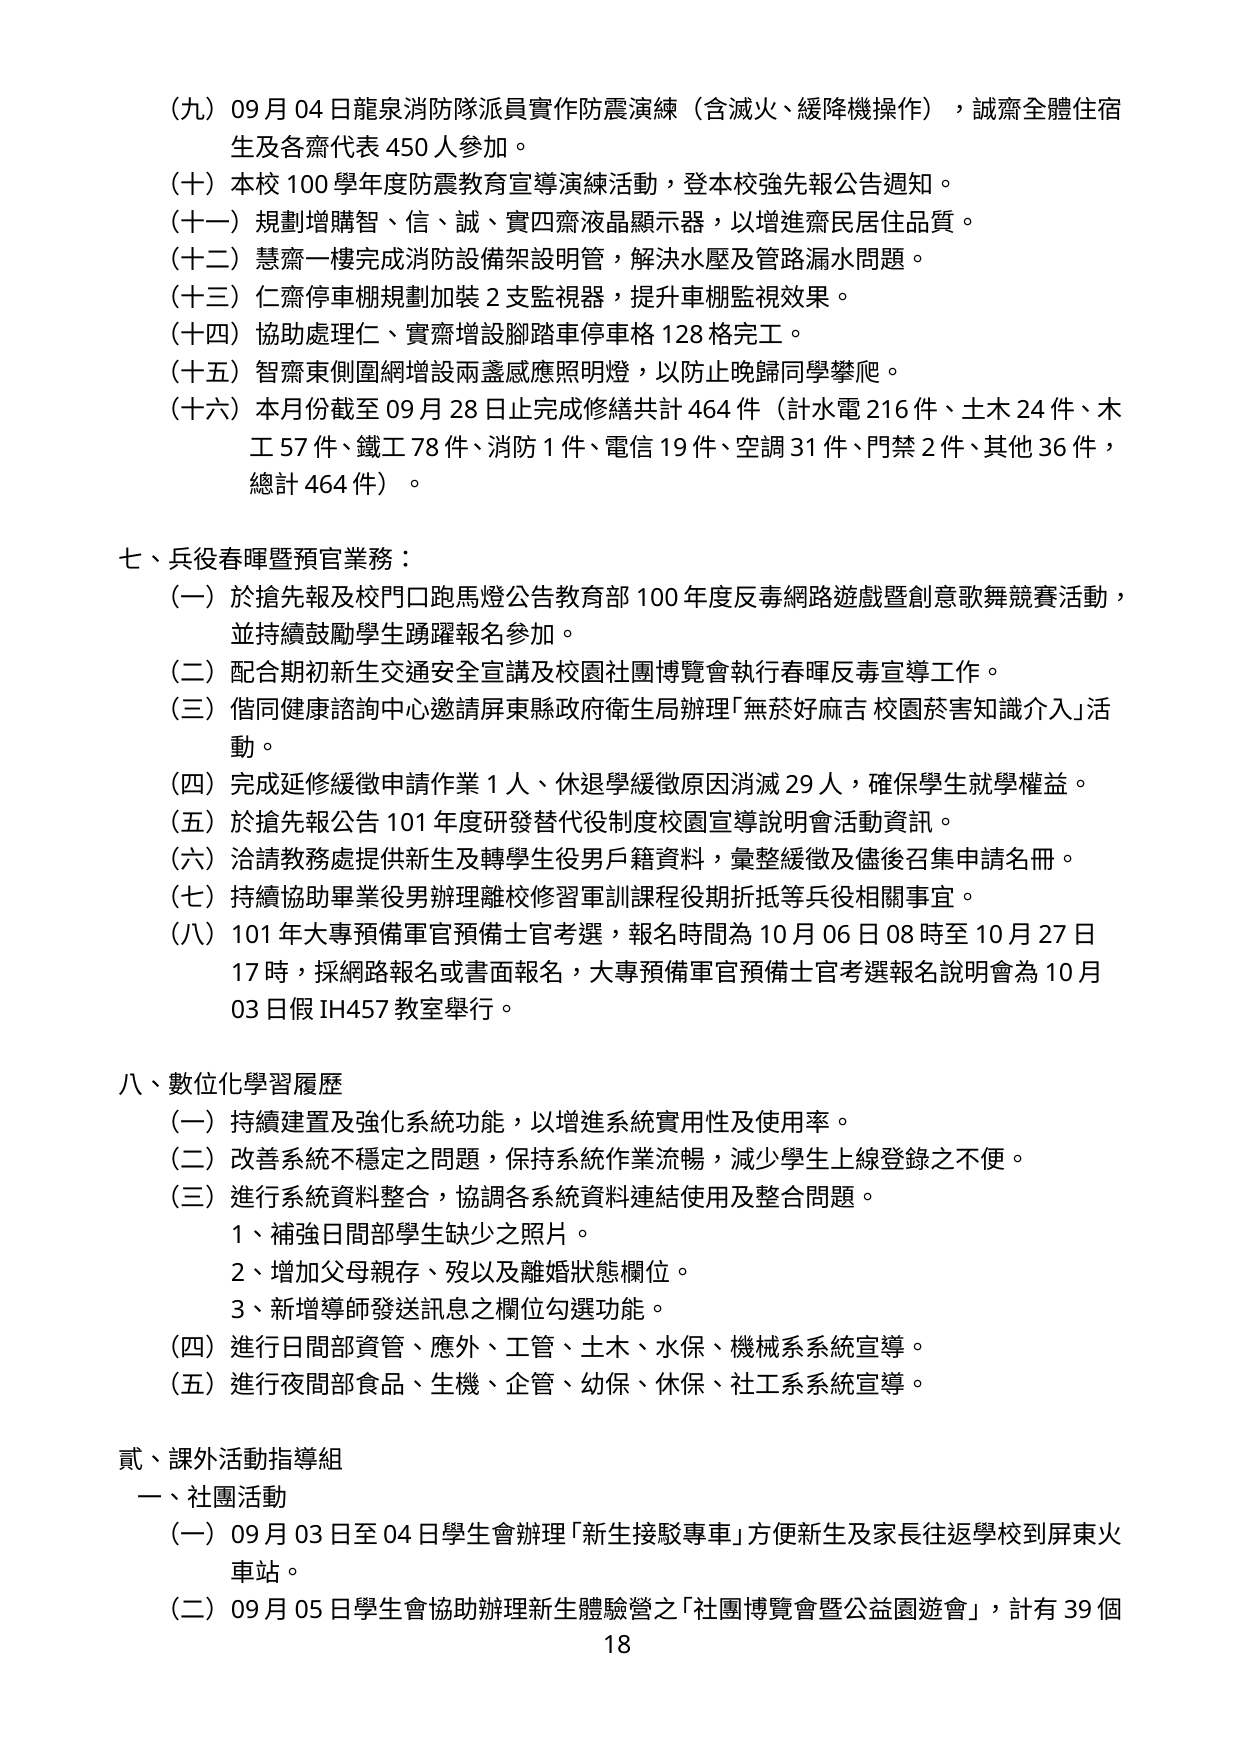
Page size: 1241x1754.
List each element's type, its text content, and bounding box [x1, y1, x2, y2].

text （九）09月04日龍泉消防隊派員實作防震演練（含滅火、緩降機操作），誠齋全體住宿生及各齋代表450人參加。 [156, 89, 1122, 164]
text 3、新增導師發送訊息之欄位勾選功能。 [231, 1289, 1122, 1327]
text 一、社團活動 [137, 1477, 1122, 1514]
text （二）改善系統不穩定之問題，保持系統作業流暢，減少學生上線登錄之不便。 [156, 1139, 1122, 1177]
text （十六）本月份截至09月28日止完成修繕共計464件（計水電216件、土木24件、木工57件、鐵工78件、消防1件、電信19件、空調31件、門禁2件、其他36件，總計464件）。 [156, 389, 1122, 502]
text （六）洽請教務處提供新生及轉學生役男戶籍資料，彙整緩徵及儘後召集申請名冊。 [156, 839, 1122, 877]
text （一）09月03日至04日學生會辦理「新生接駁專車」方便新生及家長往返學校到屏東火車站。 [156, 1514, 1122, 1589]
text （十五）智齋東側圍網增設兩盞感應照明燈，以防止晚歸同學攀爬。 [156, 352, 1122, 389]
text （八）101年大專預備軍官預備士官考選，報名時間為10月06日08時至10月27日17時，採網路報名或書面報名，大專預備軍官預備士官考選報名說明會為10月03日假IH457教室舉行。 [156, 914, 1122, 1027]
text （十三）仁齋停車棚規劃加裝2支監視器，提升車棚監視效果。 [156, 277, 1122, 314]
text 1、補強日間部學生缺少之照片。 [231, 1214, 1122, 1252]
text （十）本校100學年度防震教育宣導演練活動，登本校強先報公告週知。 [156, 164, 1122, 202]
text （五）進行夜間部食品、生機、企管、幼保、休保、社工系系統宣導。 [156, 1364, 1122, 1402]
text （一）於搶先報及校門口跑馬燈公告教育部100年度反毒網路遊戲暨創意歌舞競賽活動，並持續鼓勵學生踴躍報名參加。 [156, 577, 1122, 652]
text 貳、課外活動指導組 [118, 1439, 1122, 1477]
text （三）偕同健康諮詢中心邀請屏東縣政府衛生局辦理｢無菸好麻吉 校園菸害知識介入｣活動。 [156, 689, 1122, 764]
text （一）持續建置及強化系統功能，以增進系統實用性及使用率。 [156, 1102, 1122, 1139]
text （二）配合期初新生交通安全宣講及校園社團博覽會執行春暉反毒宣導工作。 [156, 652, 1122, 689]
text 八、數位化學習履歷 [118, 1064, 1122, 1102]
text （三）進行系統資料整合，協調各系統資料連結使用及整合問題。 [156, 1177, 1122, 1214]
text 2、增加父母親存、歿以及離婚狀態欄位。 [231, 1252, 1122, 1289]
text （四）完成延修緩徵申請作業1人、休退學緩徵原因消滅29人，確保學生就學權益。 [156, 764, 1122, 802]
text 七、兵役春暉暨預官業務： [118, 539, 1122, 577]
text （二）09月05日學生會協助辦理新生體驗營之「社團博覽會暨公益園遊會」，計有39個 [156, 1589, 1122, 1627]
text （五）於搶先報公告101年度研發替代役制度校園宣導說明會活動資訊。 [156, 802, 1122, 839]
text （十一）規劃增購智、信、誠、實四齋液晶顯示器，以增進齋民居住品質。 [156, 202, 1122, 239]
text （四）進行日間部資管、應外、工管、土木、水保、機械系系統宣導。 [156, 1327, 1122, 1364]
text （七）持續協助畢業役男辦理離校修習軍訓課程役期折抵等兵役相關事宜。 [156, 877, 1122, 914]
text （十四）協助處理仁、實齋增設腳踏車停車格128格完工。 [156, 314, 1122, 352]
text （十二）慧齋一樓完成消防設備架設明管，解決水壓及管路漏水問題。 [156, 239, 1122, 277]
